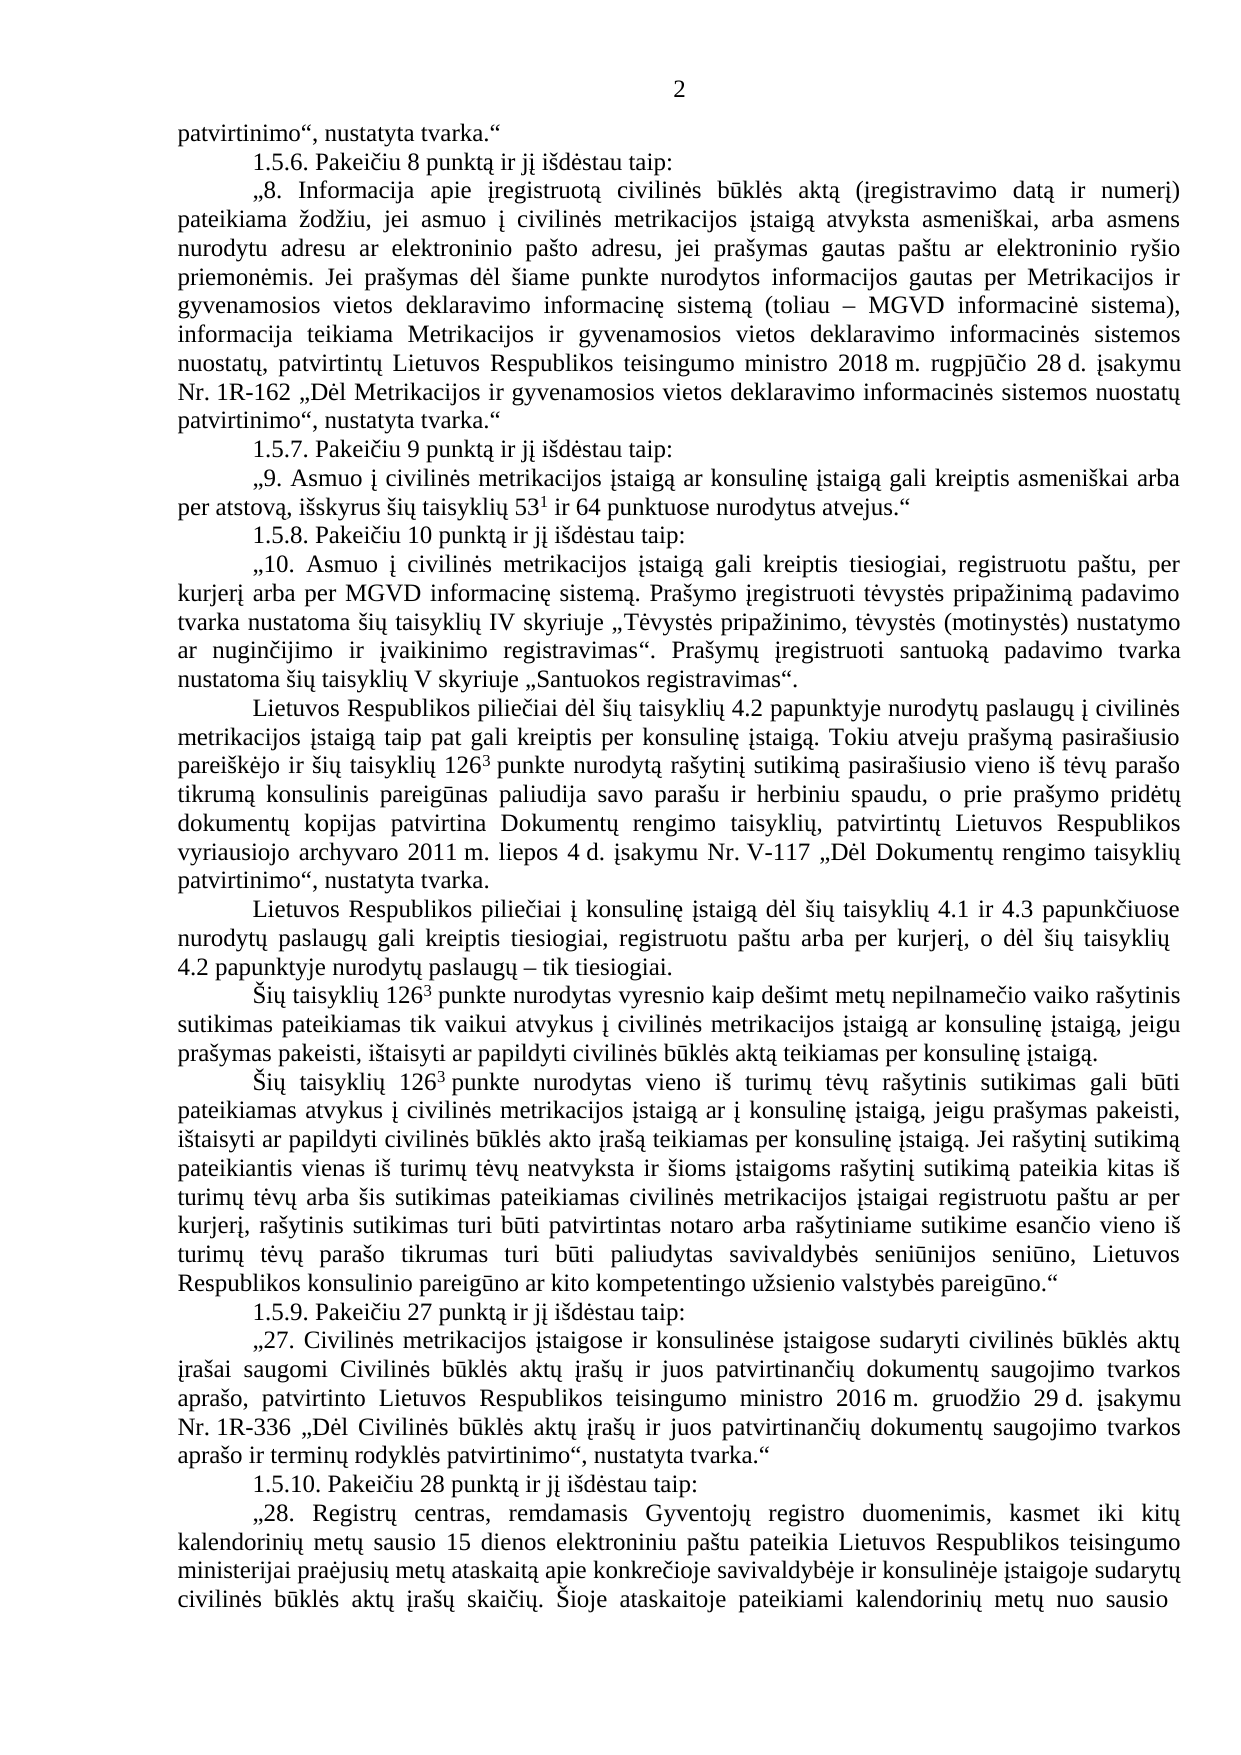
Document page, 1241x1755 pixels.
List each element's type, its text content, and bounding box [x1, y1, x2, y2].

text „9. Asmuo į civilinės metrikacijos įstaigą ar konsulinę įstaigą gali kreiptis asmeniškai arba per atstovą, išskyrus šių taisyklių 531 ir 64 punktuose nurodytus atvejus.“ [177, 463, 1181, 521]
text 1.5.6. Pakeičiu 8 punktą ir jį išdėstau taip: [177, 147, 1181, 176]
text 1.5.7. Pakeičiu 9 punktą ir jį išdėstau taip: [177, 434, 1181, 463]
text Lietuvos Respublikos piliečiai į konsulinę įstaigą dėl šių taisyklių 4.1 ir 4.3 papunkčiuose nurodytų paslaugų gali kreiptis tiesiogiai, registruotu paštu arba per kurjerį, o dėl šių taisyklių 4.2 papunktyje nurodytų paslaugų – tik tiesiogiai. [177, 894, 1181, 981]
text Šių taisyklių 1263 punkte nurodytas vieno iš turimų tėvų rašytinis sutikimas gali būti pateikiamas atvykus į civilinės metrikacijos įstaigą ar į konsulinę įstaigą, jeigu prašymas pakeisti, ištaisyti ar papildyti civilinės būklės akto įrašą teikiamas per konsulinę įstaigą. Jei rašytinį sutikimą pateikiantis vienas iš turimų tėvų neatvyksta ir šioms įstaigoms rašytinį sutikimą pateikia kitas iš turimų tėvų arba šis sutikimas pateikiamas civilinės metrikacijos įstaigai registruotu paštu ar per kurjerį, rašytinis sutikimas turi būti patvirtintas notaro arba rašytiniame sutikime esančio vieno iš turimų tėvų parašo tikrumas turi būti paliudytas savivaldybės seniūnijos seniūno, Lietuvos Respublikos konsulinio pareigūno ar kito kompetentingo užsienio valstybės pareigūno.“ [177, 1067, 1181, 1297]
text 1.5.10. Pakeičiu 28 punktą ir jį išdėstau taip: [177, 1469, 1181, 1498]
text „28. Registrų centras, remdamasis Gyventojų registro duomenimis, kasmet iki kitų kalendorinių metų sausio 15 dienos elektroniniu paštu pateikia Lietuvos Respublikos teisingumo ministerijai praėjusių metų ataskaitą apie konkrečioje savivaldybėje ir konsulinėje įstaigoje sudarytų civilinės būklės aktų įrašų skaičių. Šioje ataskaitoje pateikiami kalendorinių metų nuo sausio [177, 1498, 1181, 1613]
text „8. Informacija apie įregistruotą civilinės būklės aktą (įregistravimo datą ir numerį) pateikiama žodžiu, jei asmuo į civilinės metrikacijos įstaigą atvyksta asmeniškai, arba asmens nurodytu adresu ar elektroninio pašto adresu, jei prašymas gautas paštu ar elektroninio ryšio priemonėmis. Jei prašymas dėl šiame punkte nurodytos informacijos gautas per Metrikacijos ir gyvenamosios vietos deklaravimo informacinę sistemą (toliau – MGVD informacinė sistema), informacija teikiama Metrikacijos ir gyvenamosios vietos deklaravimo informacinės sistemos nuostatų, patvirtintų Lietuvos Respublikos teisingumo ministro 2018 m. rugpjūčio 28 d. įsakymu Nr. 1R-162 „Dėl Metrikacijos ir gyvenamosios vietos deklaravimo informacinės sistemos nuostatų patvirtinimo“, nustatyta tvarka.“ [177, 176, 1181, 434]
text 1.5.8. Pakeičiu 10 punktą ir jį išdėstau taip: [177, 521, 1181, 549]
text patvirtinimo“, nustatyta tvarka.“ [177, 118, 1181, 147]
text Šių taisyklių 1263 punkte nurodytas vyresnio kaip dešimt metų nepilnamečio vaiko rašytinis sutikimas pateikiamas tik vaikui atvykus į civilinės metrikacijos įstaigą ar konsulinę įstaigą, jeigu prašymas pakeisti, ištaisyti ar papildyti civilinės būklės aktą teikiamas per konsulinę įstaigą. [177, 981, 1181, 1067]
text „10. Asmuo į civilinės metrikacijos įstaigą gali kreiptis tiesiogiai, registruotu paštu, per kurjerį arba per MGVD informacinę sistemą. Prašymo įregistruoti tėvystės pripažinimą padavimo tvarka nustatoma šių taisyklių IV skyriuje „Tėvystės pripažinimo, tėvystės (motinystės) nustatymo ar nuginčijimo ir įvaikinimo registravimas“. Prašymų įregistruoti santuoką padavimo tvarka nustatoma šių taisyklių V skyriuje „Santuokos registravimas“. [177, 549, 1181, 693]
text Lietuvos Respublikos piliečiai dėl šių taisyklių 4.2 papunktyje nurodytų paslaugų į civilinės metrikacijos įstaigą taip pat gali kreiptis per konsulinę įstaigą. Tokiu atveju prašymą pasirašiusio pareiškėjo ir šių taisyklių 1263 punkte nurodytą rašytinį sutikimą pasirašiusio vieno iš tėvų parašo tikrumą konsulinis pareigūnas paliudija savo parašu ir herbiniu spaudu, o prie prašymo pridėtų dokumentų kopijas patvirtina Dokumentų rengimo taisyklių, patvirtintų Lietuvos Respublikos vyriausiojo archyvaro 2011 m. liepos 4 d. įsakymu Nr. V-117 „Dėl Dokumentų rengimo taisyklių patvirtinimo“, nustatyta tvarka. [177, 693, 1181, 894]
text „27. Civilinės metrikacijos įstaigose ir konsulinėse įstaigose sudaryti civilinės būklės aktų įrašai saugomi Civilinės būklės aktų įrašų ir juos patvirtinančių dokumentų saugojimo tvarkos aprašo, patvirtinto Lietuvos Respublikos teisingumo ministro 2016 m. gruodžio 29 d. įsakymu Nr. 1R-336 „Dėl Civilinės būklės aktų įrašų ir juos patvirtinančių dokumentų saugojimo tvarkos aprašo ir terminų rodyklės patvirtinimo“, nustatyta tvarka.“ [177, 1326, 1181, 1469]
text 1.5.9. Pakeičiu 27 punktą ir jį išdėstau taip: [177, 1297, 1181, 1326]
